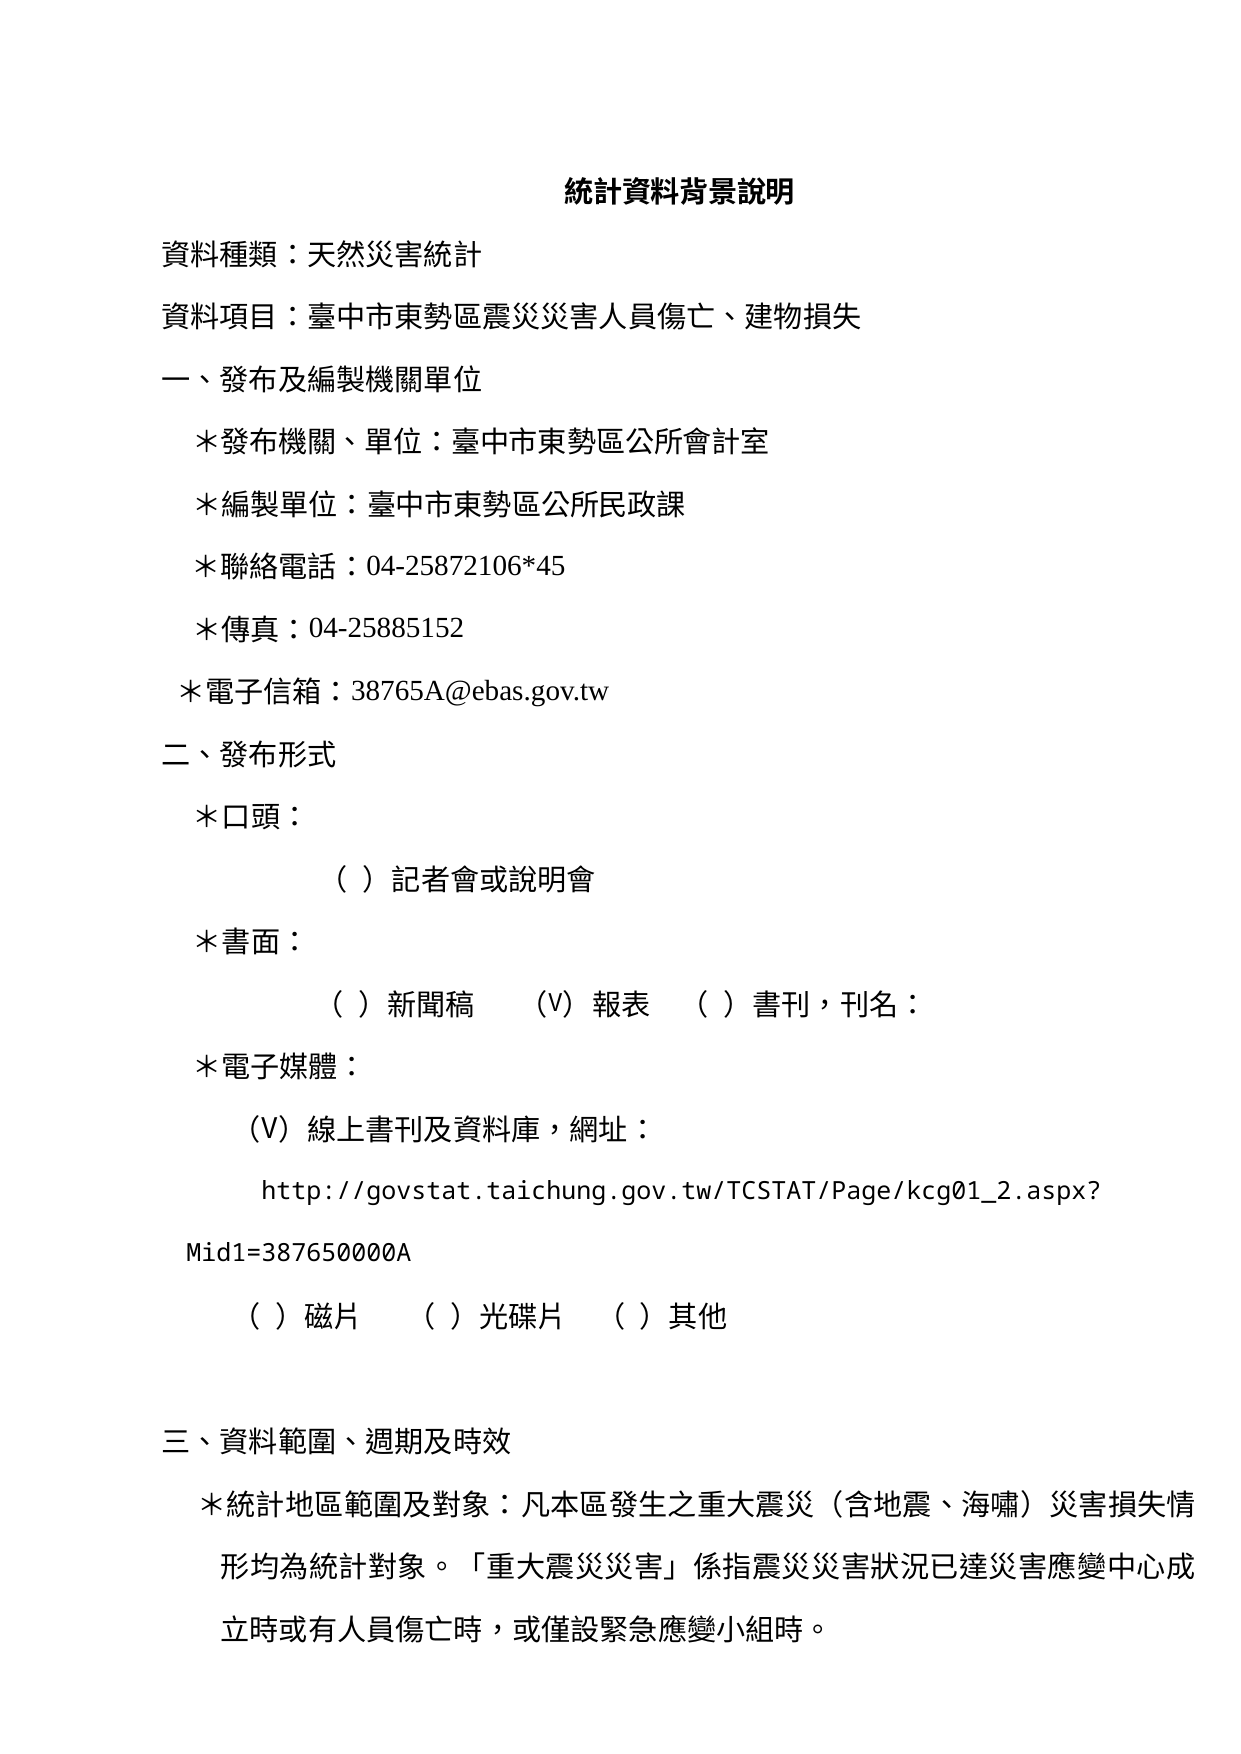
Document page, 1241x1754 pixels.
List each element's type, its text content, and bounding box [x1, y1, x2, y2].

table_header 統計資料背景說明 資料種類：天然災害統計 資料項目：臺中市東勢區震災災害人員傷亡、建物損失 一、發布及編製機關單位 ＊發布機關、單位：臺中市東勢區公所會計室 ＊編製單位：臺中市東勢區公所民政課 ＊聯絡電話：04-25872106*45 ＊傳真：04-25885152 ＊電子信箱：38765A@ebas.gov.tw 二、發布形式 口頭： （ ）記者會或說明會 書面： （ ）新聞稿 （V）報表 （ ）書刊，刊名： ＊電子媒體： （V）線上書刊及資料庫，網址： http://govstat.taichung.gov.tw/TCSTAT/Page/kcg01_2.aspx?Mid1=387650000A （ ）磁片 （ ）光碟片 （ ）其他 三、資料範圍、週期及時效 ＊統計地區範圍及對象：凡本區發生之重大震災（含地震、海嘯）災害損失情形均為統計對象。「重大震災災害」係指震災災害狀況已達災害應變中心成立時或有人員傷亡時，或僅設緊急應變小組時。 [150, 148, 1209, 1648]
